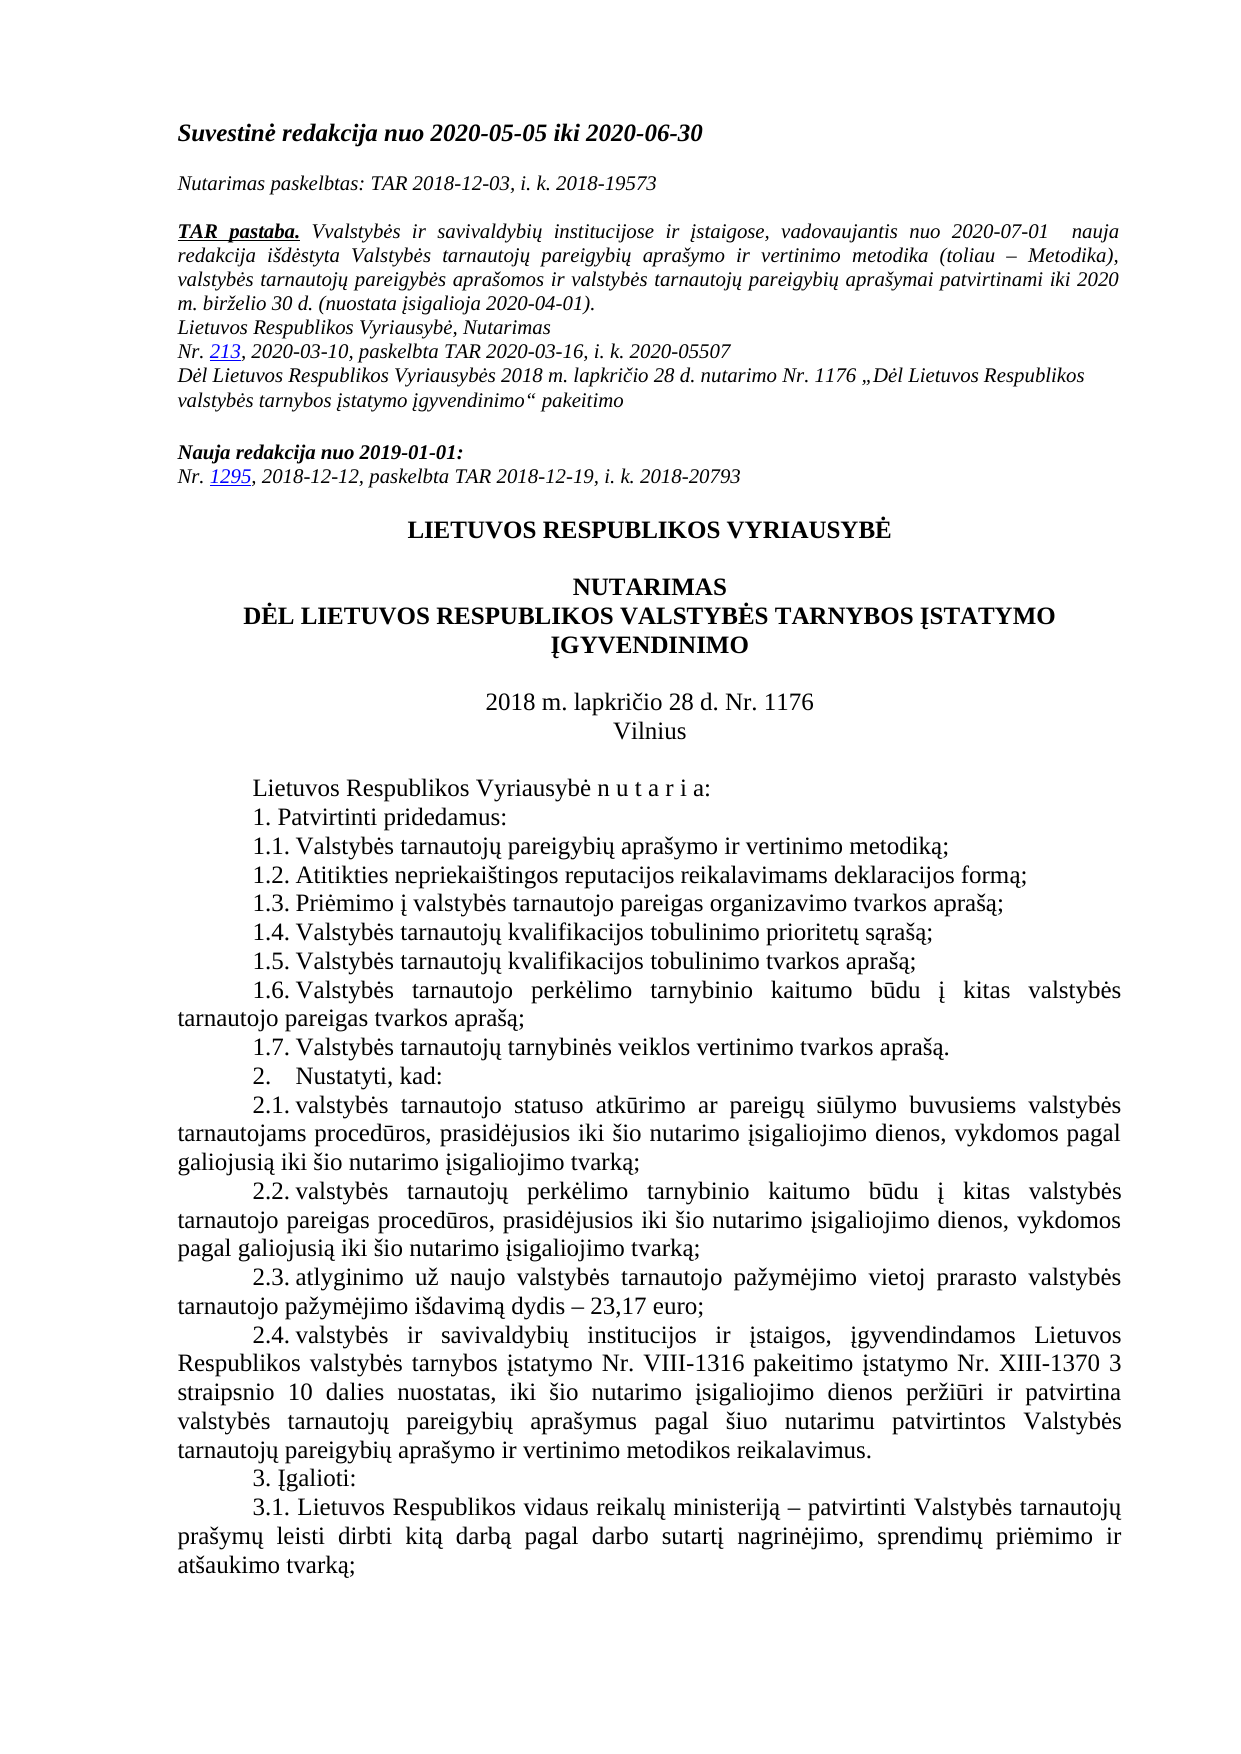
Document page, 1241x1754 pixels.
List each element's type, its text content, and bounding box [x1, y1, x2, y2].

text Vilnius [177, 716, 1122, 745]
text 1.7. Valstybės tarnautojų tarnybinės veiklos vertinimo tvarkos aprašą. [177, 1032, 1122, 1061]
text 1.6. Valstybės tarnautojo perkėlimo tarnybinio kaitumo būdu į kitas valstybės tarnautojo pareigas tvarkos aprašą; [177, 975, 1122, 1032]
text Nauja redakcija nuo 2019-01-01: [177, 440, 1122, 464]
text 3.1. Lietuvos Respublikos vidaus reikalų ministeriją – patvirtinti Valstybės tarnautojų prašymų leisti dirbti kitą darbą pagal darbo sutartį nagrinėjimo, sprendimų priėmimo ir atšaukimo tvarką; [177, 1492, 1122, 1578]
text 2.2. valstybės tarnautojų perkėlimo tarnybinio kaitumo būdu į kitas valstybės tarnautojo pareigas procedūros, prasidėjusios iki šio nutarimo įsigaliojimo dienos, vykdomos pagal galiojusią iki šio nutarimo įsigaliojimo tvarką; [177, 1176, 1122, 1262]
text Lietuvos Respublikos Vyriausybė n u t a r i a: [177, 773, 1122, 802]
text 1. Patvirtinti pridedamus: [177, 802, 1122, 831]
text 3. Įgalioti: [177, 1463, 1122, 1492]
text TAR pastaba. Vvalstybės ir savivaldybių institucijose ir įstaigose, vadovaujantis nuo 2020-07-01 nauja redakcija išdėstyta Valstybės tarnautojų pareigybių aprašymo ir vertinimo metodika (toliau – Metodika), valstybės tarnautojų pareigybės aprašomos ir valstybės tarnautojų pareigybių aprašymai patvirtinami iki 2020 m. birželio 30 d. (nuostata įsigalioja 2020-04-01). [177, 219, 1122, 315]
text Nr. 1295, 2018-12-12, paskelbta TAR 2018-12-19, i. k. 2018-20793 [177, 464, 1122, 488]
text 2018 m. lapkričio 28 d. Nr. 1176 [177, 687, 1122, 716]
text 2.3. atlyginimo už naujo valstybės tarnautojo pažymėjimo vietoj prarasto valstybės tarnautojo pažymėjimo išdavimą dydis – 23,17 euro; [177, 1262, 1122, 1320]
text 1.2. Atitikties nepriekaištingos reputacijos reikalavimams deklaracijos formą; [177, 860, 1122, 888]
text 1.3. Priėmimo į valstybės tarnautojo pareigas organizavimo tvarkos aprašą; [177, 888, 1122, 917]
text DĖL LIETUVOS RESPUBLIKOS VALSTYBĖS TARNYBOS ĮSTATYMO ĮGYVENDINIMO [177, 601, 1122, 658]
text 1.1. Valstybės tarnautojų pareigybių aprašymo ir vertinimo metodiką; [177, 831, 1122, 860]
text 1.5. Valstybės tarnautojų kvalifikacijos tobulinimo tvarkos aprašą; [177, 946, 1122, 975]
text Lietuvos Respublikos Vyriausybė, Nutarimas [177, 315, 1122, 339]
text 2.1. valstybės tarnautojo statuso atkūrimo ar pareigų siūlymo buvusiems valstybės tarnautojams procedūros, prasidėjusios iki šio nutarimo įsigaliojimo dienos, vykdomos pagal galiojusią iki šio nutarimo įsigaliojimo tvarką; [177, 1090, 1122, 1176]
text Suvestinė redakcija nuo 2020-05-05 iki 2020-06-30 [177, 118, 1122, 147]
text 2. Nustatyti, kad: [177, 1061, 1122, 1090]
text NUTARIMAS [177, 572, 1122, 601]
text LIETUVOS RESPUBLIKOS VYRIAUSYBĖ [177, 515, 1122, 543]
text Nr. 213, 2020-03-10, paskelbta TAR 2020-03-16, i. k. 2020-05507 [177, 339, 1122, 363]
text Dėl Lietuvos Respublikos Vyriausybės 2018 m. lapkričio 28 d. nutarimo Nr. 1176 „Dėl Lietuvos Respublikos valstybės tarnybos įstatymo įgyvendinimo“ pakeitimo [177, 363, 1122, 412]
text Nutarimas paskelbtas: TAR 2018-12-03, i. k. 2018-19573 [177, 171, 1122, 195]
text 2.4. valstybės ir savivaldybių institucijos ir įstaigos, įgyvendindamos Lietuvos Respublikos valstybės tarnybos įstatymo Nr. VIII-1316 pakeitimo įstatymo Nr. XIII-1370 3 straipsnio 10 dalies nuostatas, iki šio nutarimo įsigaliojimo dienos peržiūri ir patvirtina valstybės tarnautojų pareigybių aprašymus pagal šiuo nutarimu patvirtintos Valstybės tarnautojų pareigybių aprašymo ir vertinimo metodikos reikalavimus. [177, 1320, 1122, 1463]
text 1.4. Valstybės tarnautojų kvalifikacijos tobulinimo prioritetų sąrašą; [177, 917, 1122, 946]
